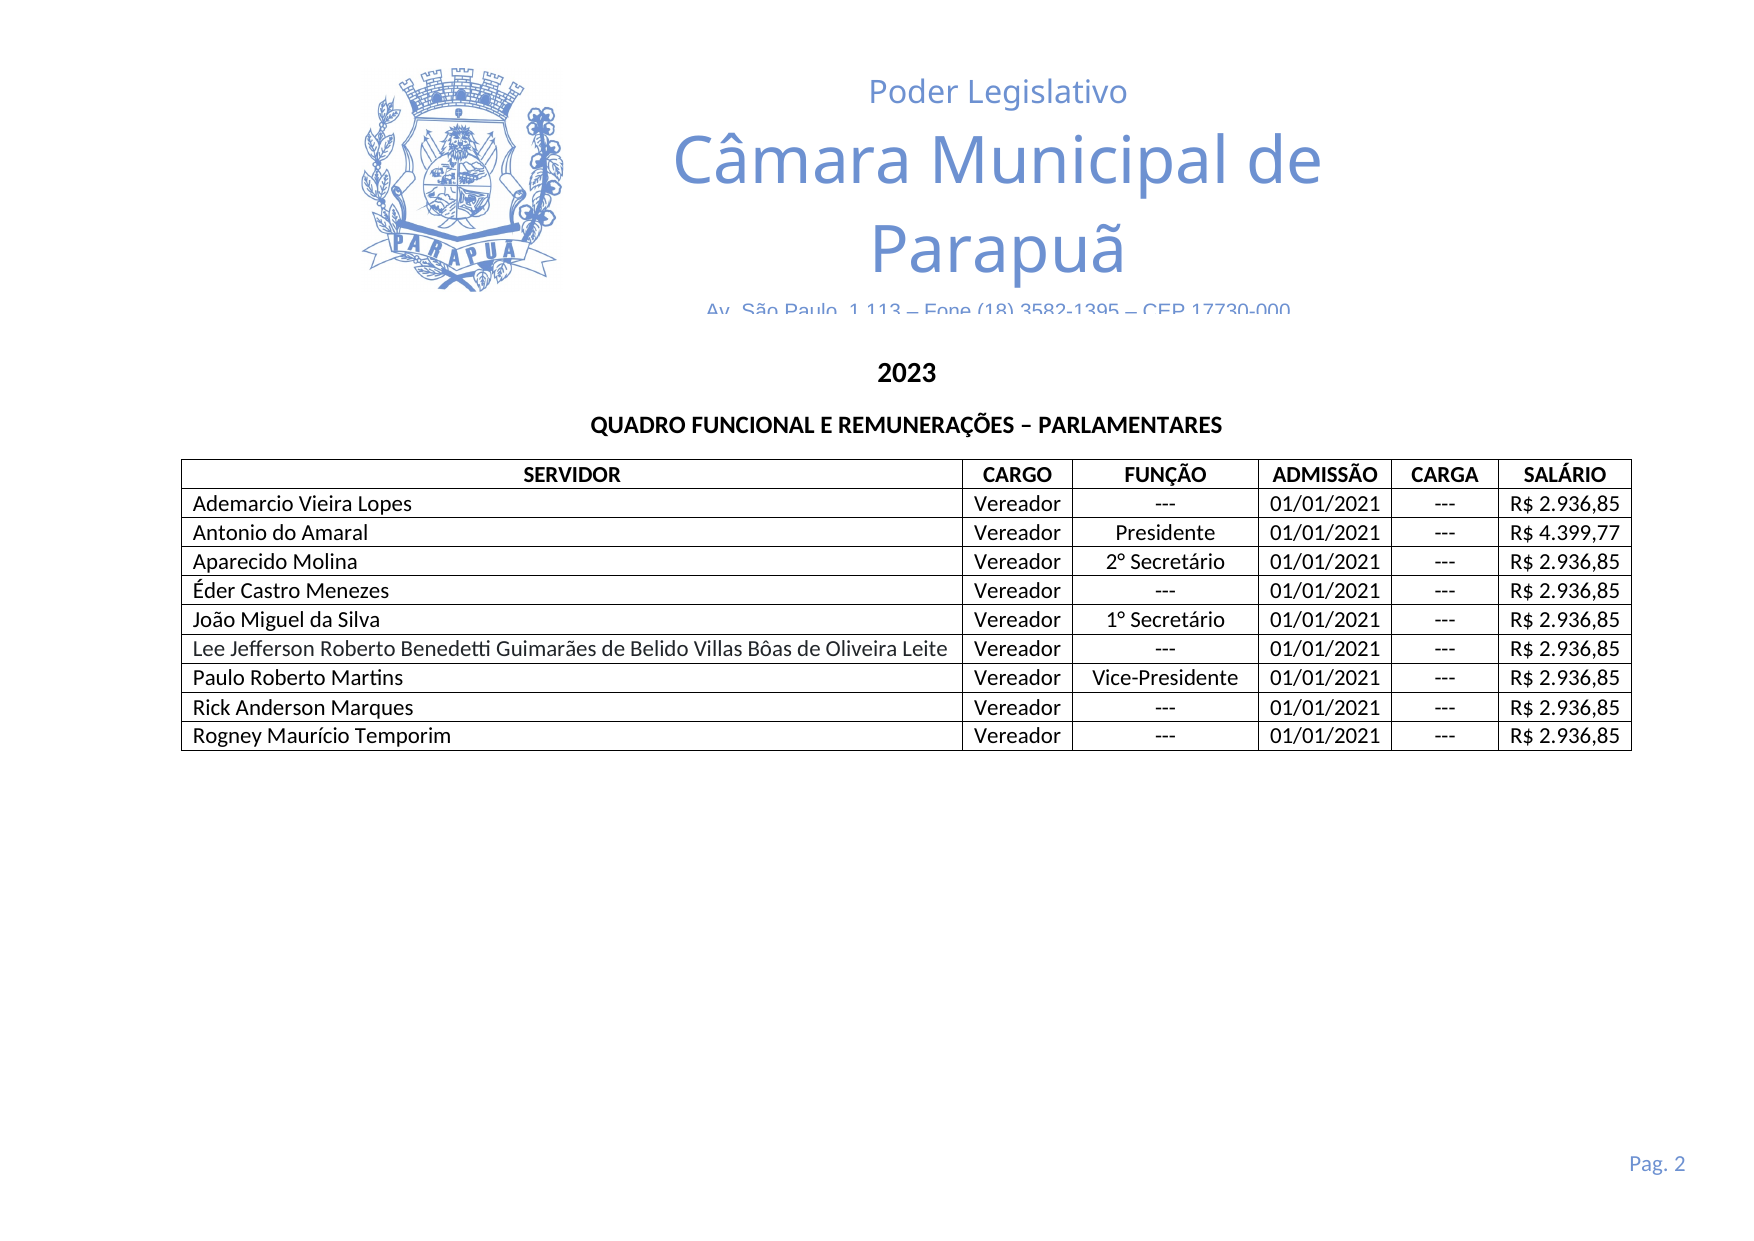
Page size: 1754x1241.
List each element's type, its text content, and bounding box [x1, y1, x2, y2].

table_cell Rick Anderson Marques [182, 693, 962, 721]
table_cell --- [1392, 576, 1498, 604]
table_cell R$ 2.936,85 [1499, 576, 1631, 604]
table_header ADMISSÃO [1259, 460, 1391, 488]
table_cell Éder Castro Menezes [182, 576, 962, 604]
table_cell Paulo Roberto Martins [182, 664, 962, 692]
table_cell João Miguel da Silva [182, 605, 962, 633]
table_cell --- [1392, 547, 1498, 575]
table_cell --- [1392, 722, 1498, 750]
table_header SERVIDOR [182, 460, 962, 488]
table_cell Vereador [963, 576, 1072, 604]
table_cell Aparecido Molina [182, 547, 962, 575]
table_cell Ademarcio Vieira Lopes [182, 489, 962, 517]
table_cell 01/01/2021 [1259, 635, 1391, 662]
table_cell R$ 2.936,85 [1499, 547, 1631, 575]
table_cell R$ 2.936,85 [1499, 664, 1631, 692]
table_cell 01/01/2021 [1259, 605, 1391, 633]
table_cell 01/01/2021 [1259, 489, 1391, 517]
table_header CARGO [963, 460, 1072, 488]
table_cell Vereador [963, 489, 1072, 517]
table_header CARGA [1392, 460, 1498, 488]
table_cell Presidente [1073, 518, 1258, 546]
table_cell 2° Secretário [1073, 547, 1258, 575]
table_cell Vereador [963, 518, 1072, 546]
text 2023 [118, 354, 1695, 390]
table_cell 01/01/2021 [1259, 664, 1391, 692]
table_cell --- [1392, 489, 1498, 517]
table_cell Rogney Maurício Temporim [182, 722, 962, 750]
table_cell Antonio do Amaral [182, 518, 962, 546]
table_cell R$ 2.936,85 [1499, 489, 1631, 517]
table_cell Vereador [963, 722, 1072, 750]
table_cell --- [1392, 605, 1498, 633]
table_cell --- [1392, 664, 1498, 692]
table_cell Vice-Presidente [1073, 664, 1258, 692]
table_cell R$ 2.936,85 [1499, 722, 1631, 750]
table_cell Vereador [963, 547, 1072, 575]
table_cell 01/01/2021 [1259, 576, 1391, 604]
table_cell Vereador [963, 605, 1072, 633]
table_header FUNÇÃO [1073, 460, 1258, 488]
table_cell --- [1073, 489, 1258, 517]
table_cell --- [1073, 722, 1258, 750]
text QUADRO FUNCIONAL E REMUNERAÇÕES – PARLAMENTARES [118, 409, 1695, 440]
table_cell 01/01/2021 [1259, 518, 1391, 546]
table_cell --- [1073, 576, 1258, 604]
table_cell Vereador [963, 693, 1072, 721]
picture [361, 68, 564, 292]
table_cell --- [1392, 518, 1498, 546]
table_cell --- [1073, 693, 1258, 721]
table_cell --- [1392, 693, 1498, 721]
table_cell 01/01/2021 [1259, 547, 1391, 575]
table_cell --- [1073, 635, 1258, 662]
table_cell R$ 2.936,85 [1499, 605, 1631, 633]
table_cell Vereador [963, 635, 1072, 662]
table_cell 1° Secretário [1073, 605, 1258, 633]
table_cell Lee Jefferson Roberto Benedetti Guimarães de Belido Villas Bôas de Oliveira Leite [182, 635, 962, 662]
table_cell --- [1392, 635, 1498, 662]
table_cell 01/01/2021 [1259, 693, 1391, 721]
table_cell R$ 4.399,77 [1499, 518, 1631, 546]
table_cell R$ 2.936,85 [1499, 693, 1631, 721]
table_cell R$ 2.936,85 [1499, 635, 1631, 662]
table_cell 01/01/2021 [1259, 722, 1391, 750]
table_cell Vereador [963, 664, 1072, 692]
table_header SALÁRIO [1499, 460, 1631, 488]
